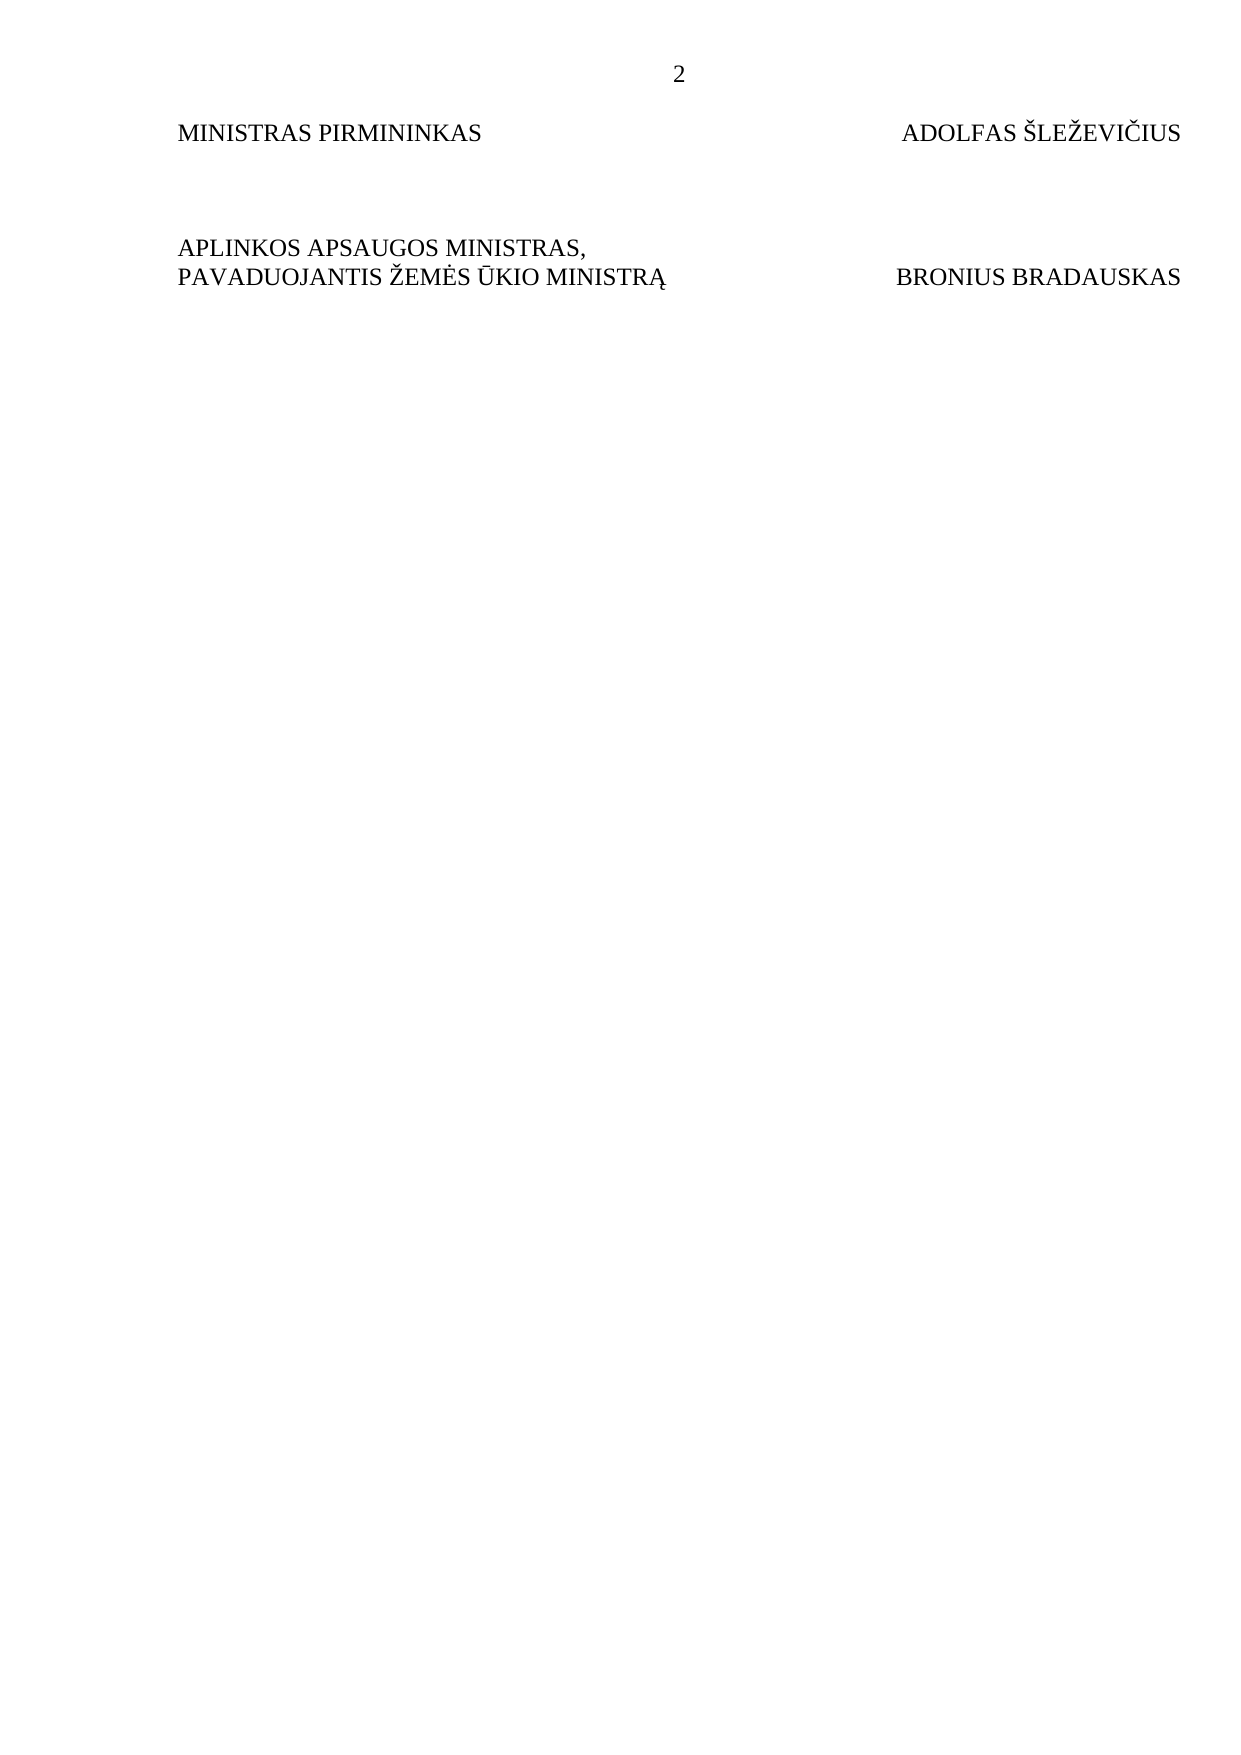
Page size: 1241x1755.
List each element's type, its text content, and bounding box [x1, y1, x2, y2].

text PAVADUOJANTIS ŽEMĖS ŪKIO MINISTRĄ BRONIUS BRADAUSKAS [177, 262, 1181, 291]
text MINISTRAS PIRMININKAS ADOLFAS ŠLEŽEVIČIUS [177, 118, 1181, 147]
text APLINKOS APSAUGOS MINISTRAS, [177, 233, 1181, 262]
